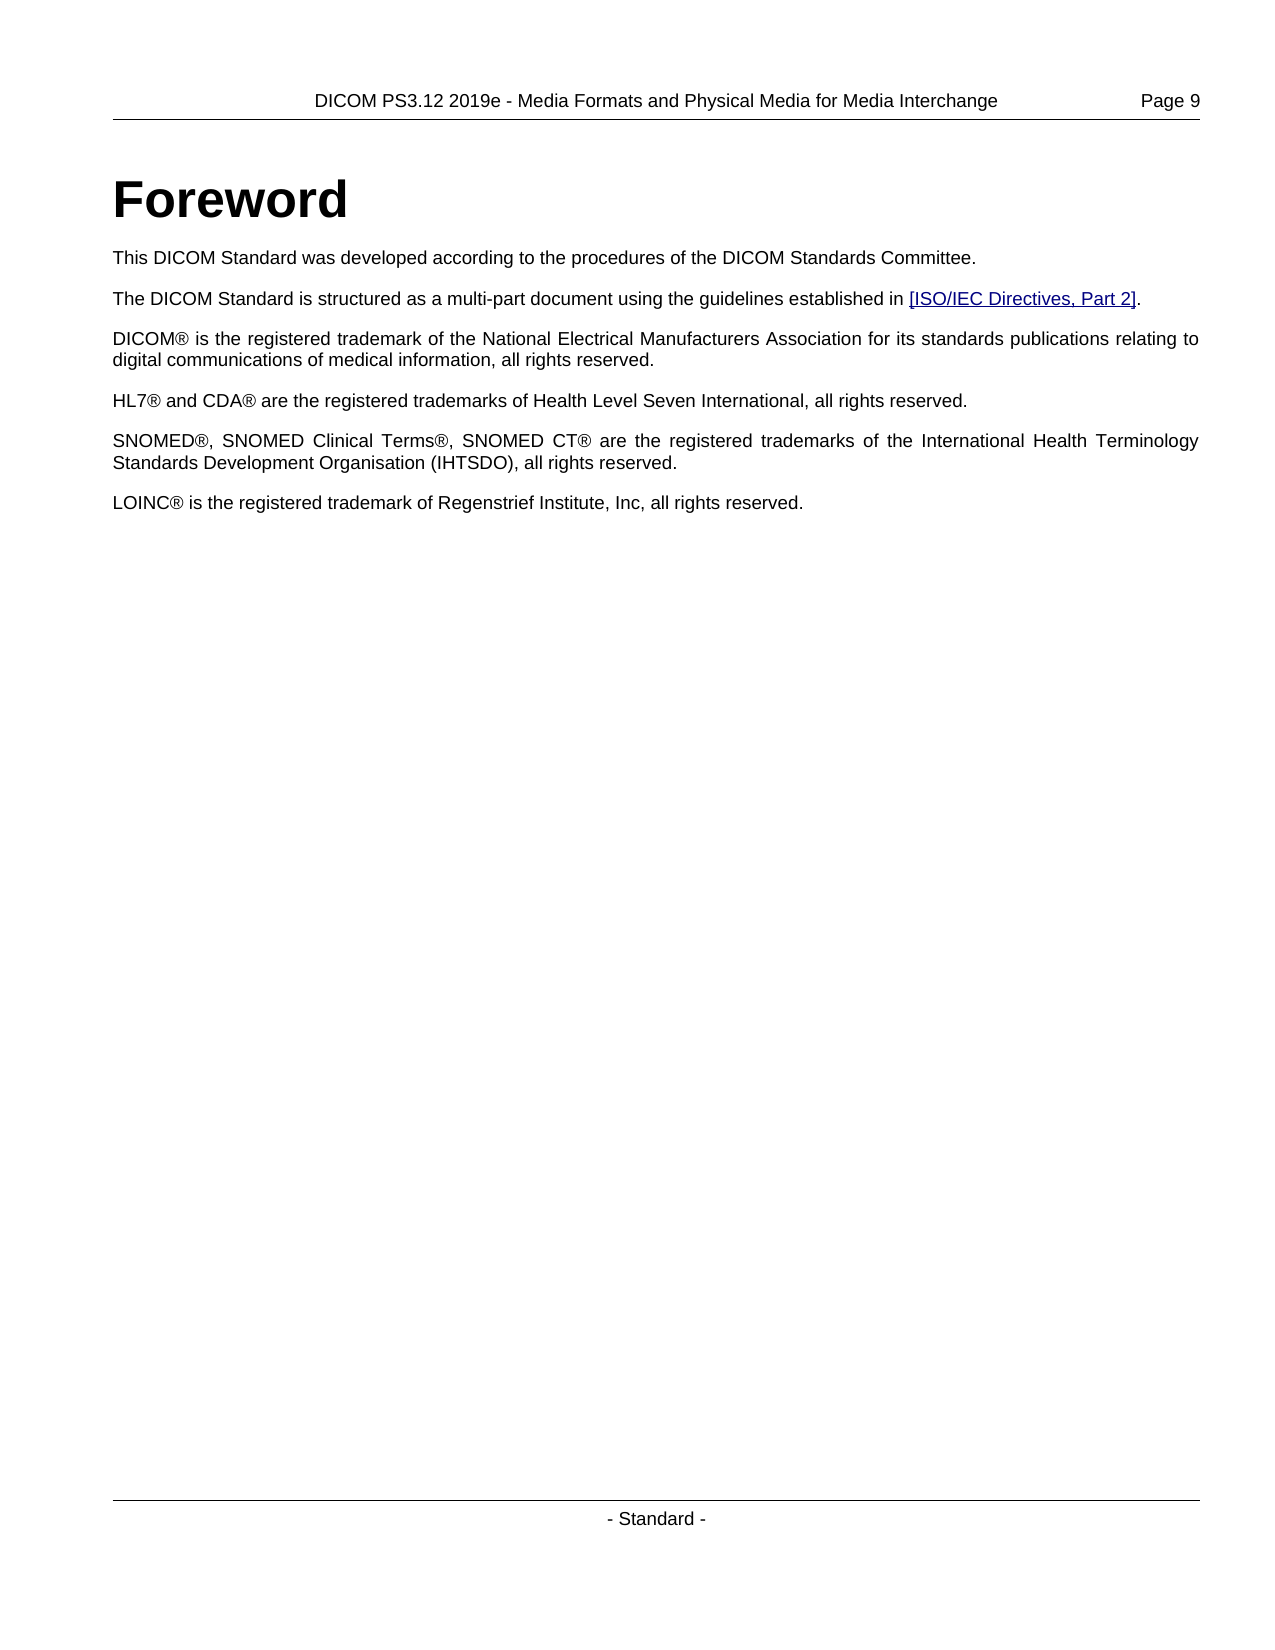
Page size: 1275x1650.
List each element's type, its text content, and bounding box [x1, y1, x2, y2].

text Foreword [112, 169, 1200, 228]
text HL7® and CDA® are the registered trademarks of Health Level Seven International, all rights reserved. [112, 389, 1200, 411]
text SNOMED®, SNOMED Clinical Terms®, SNOMED CT® are the registered trademarks of the International Health Terminology Standards Development Organisation (IHTSDO), all rights reserved. [112, 430, 1200, 473]
text DICOM® is the registered trademark of the National Electrical Manufacturers Association for its standards publications relating to digital communications of medical information, all rights reserved. [112, 328, 1200, 371]
text LOINC® is the registered trademark of Regenstrief Institute, Inc, all rights reserved. [112, 492, 1200, 513]
text This DICOM Standard was developed according to the procedures of the DICOM Standards Committee. [112, 247, 1200, 269]
text The DICOM Standard is structured as a multi-part document using the guidelines established in [ISO/IEC Directives, Part 2]. [112, 287, 1200, 309]
